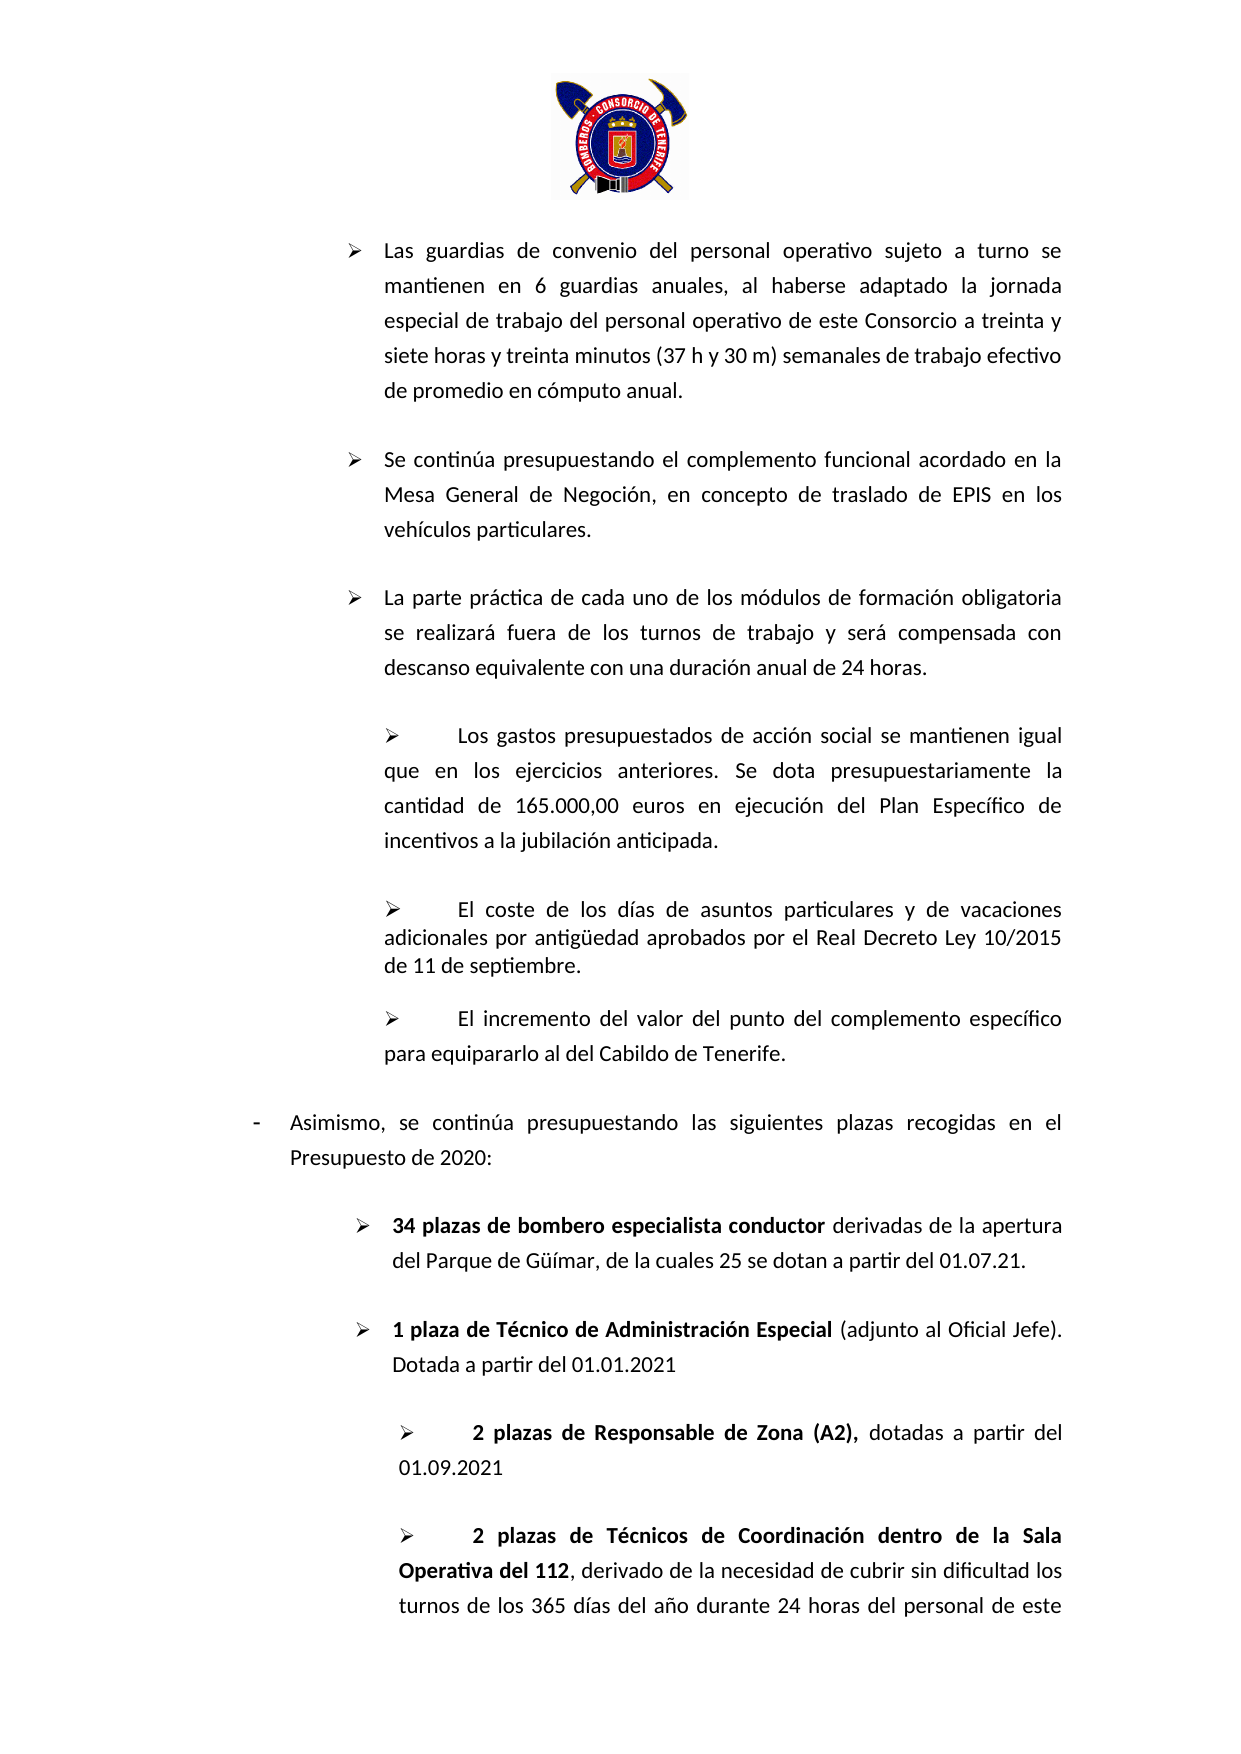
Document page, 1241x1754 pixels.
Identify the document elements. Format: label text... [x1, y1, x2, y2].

list Los gastos presupuestados de acción social se mantienen igual que en los ejercicios anteriores. Se dota presupuestariamente la cantidad de 165.000,00 euros en ejecución del Plan Específico de incentivos a la jubilación anticipada. [384, 721, 1063, 854]
list Las guardias de convenio del personal operativo sujeto a turno se mantienen en 6 guardias anuales, al haberse adaptado la jornada especial de trabajo del personal operativo de este Consorcio a treinta y siete horas y treinta minutos (37 h y 30 m) semanales de trabajo efectivo de promedio en cómputo anual. [347, 236, 1063, 404]
list 2 plazas de Técnicos de Coordinación dentro de la Sala Operativa del 112, derivado de la necesidad de cubrir sin dificultad los turnos de los 365 días del año durante 24 horas del personal de este [399, 1522, 1063, 1619]
list 1 plaza de Técnico de Administración Especial (adjunto al Oficial Jefe). Dotada a partir del 01.01.2021 [354, 1315, 1063, 1378]
list La parte práctica de cada uno de los módulos de formación obligatoria se realizará fuera de los turnos de trabajo y será compensada con descanso equivalente con una duración anual de 24 horas. [347, 583, 1063, 681]
list 34 plazas de bombero especialista conductor derivadas de la apertura del Parque de Güímar, de la cuales 25 se dotan a partir del 01.07.21. [354, 1212, 1063, 1274]
list El coste de los días de asuntos particulares y de vacaciones adicionales por antigüedad aprobados por el Real Decreto Ley 10/2015 de 11 de septiembre. [384, 895, 1063, 979]
list 2 plazas de Responsable de Zona (A2), dotadas a partir del 01.09.2021 [399, 1418, 1063, 1481]
list El incremento del valor del punto del complemento específico para equipararlo al del Cabildo de Tenerife. [384, 1004, 1063, 1067]
list Asimismo, se continúa presupuestando las siguientes plazas recogidas en el Presupuesto de 2020: [252, 1107, 1063, 1171]
list Se continúa presupuestando el complemento funcional acordado en la Mesa General de Negoción, en concepto de traslado de EPIS en los vehículos particulares. [347, 445, 1063, 543]
